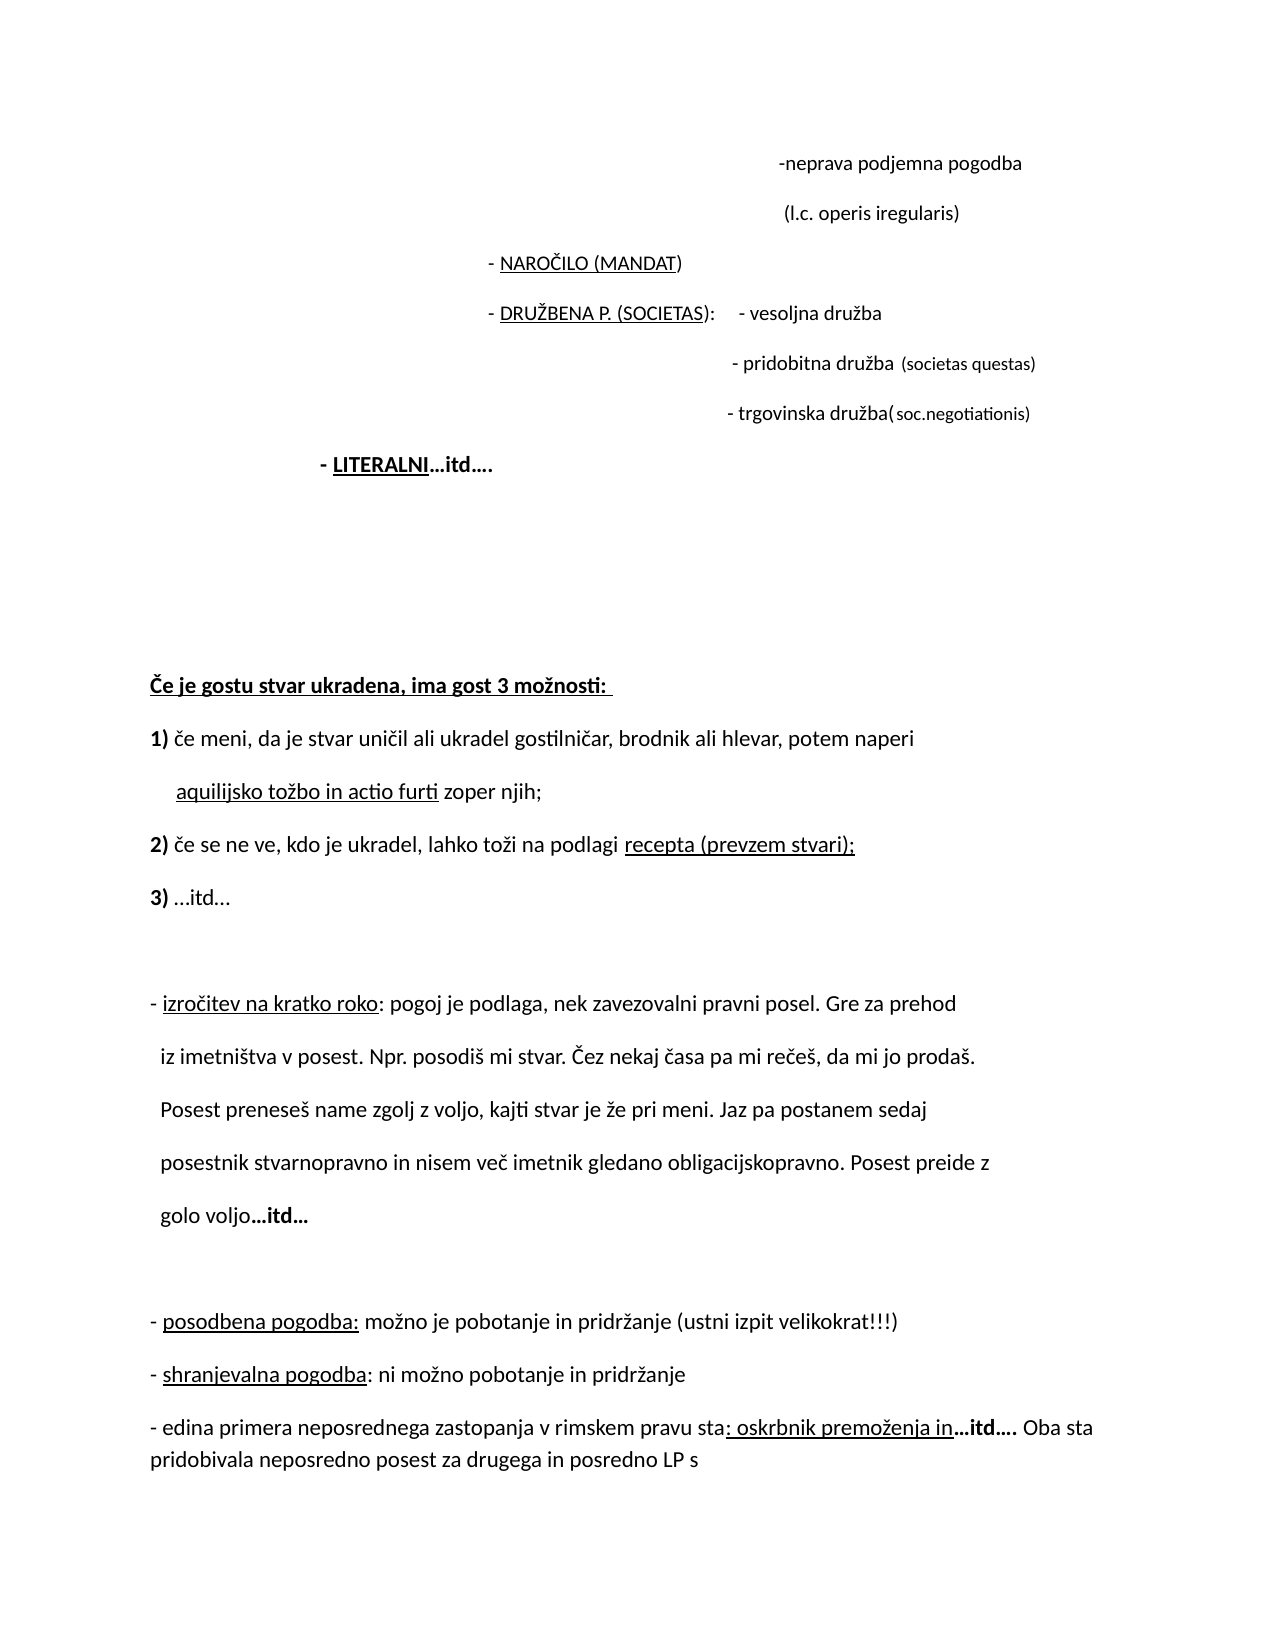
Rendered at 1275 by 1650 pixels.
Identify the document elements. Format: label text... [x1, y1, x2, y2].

text - NAROČILO (MANDAT) [150, 250, 1125, 275]
text iz imetništva v posest. Npr. posodiš mi stvar. Čez nekaj časa pa mi rečeš, da mi jo prodaš. [150, 1042, 1125, 1070]
text 2) če se ne ve, kdo je ukradel, lahko toži na podlagi recepta (prevzem stvari); [150, 830, 1125, 858]
text - trgovinska družba(soc.negotiationis) [150, 400, 1125, 425]
text - izročitev na kratko roko: pogoj je podlaga, nek zavezovalni pravni posel. Gre za prehod [150, 989, 1125, 1017]
text - DRUŽBENA P. (SOCIETAS): - vesoljna družba [150, 300, 1125, 325]
text Če je gostu stvar ukradena, ima gost 3 možnosti: [150, 671, 1125, 699]
text - shranjevalna pogodba: ni možno pobotanje in pridržanje [150, 1360, 1125, 1388]
text posestnik stvarnopravno in nisem več imetnik gledano obligacijskopravno. Posest preide z [150, 1148, 1125, 1176]
text aquilijsko tožbo in actio furti zoper njih; [150, 777, 1125, 805]
text - posodbena pogodba: možno je pobotanje in pridržanje (ustni izpit velikokrat!!!) [150, 1307, 1125, 1335]
text Posest preneseš name zgolj z voljo, kajti stvar je že pri meni. Jaz pa postanem sedaj [150, 1095, 1125, 1123]
text - LITERALNI…itd…. [150, 450, 1125, 478]
text - edina primera neposrednega zastopanja v rimskem pravu sta: oskrbnik premoženja in…itd…. Oba sta pridobivala neposredno posest za drugega in posredno LP s [150, 1413, 1125, 1473]
text -neprava podjemna pogodba [150, 150, 1125, 175]
text - pridobitna družba (societas questas) [150, 350, 1125, 375]
text golo voljo…itd… [150, 1201, 1125, 1229]
text 1) če meni, da je stvar uničil ali ukradel gostilničar, brodnik ali hlevar, potem naperi [150, 724, 1125, 752]
text 3) …itd… [150, 883, 1125, 911]
text (l.c. operis iregularis) [150, 200, 1125, 225]
